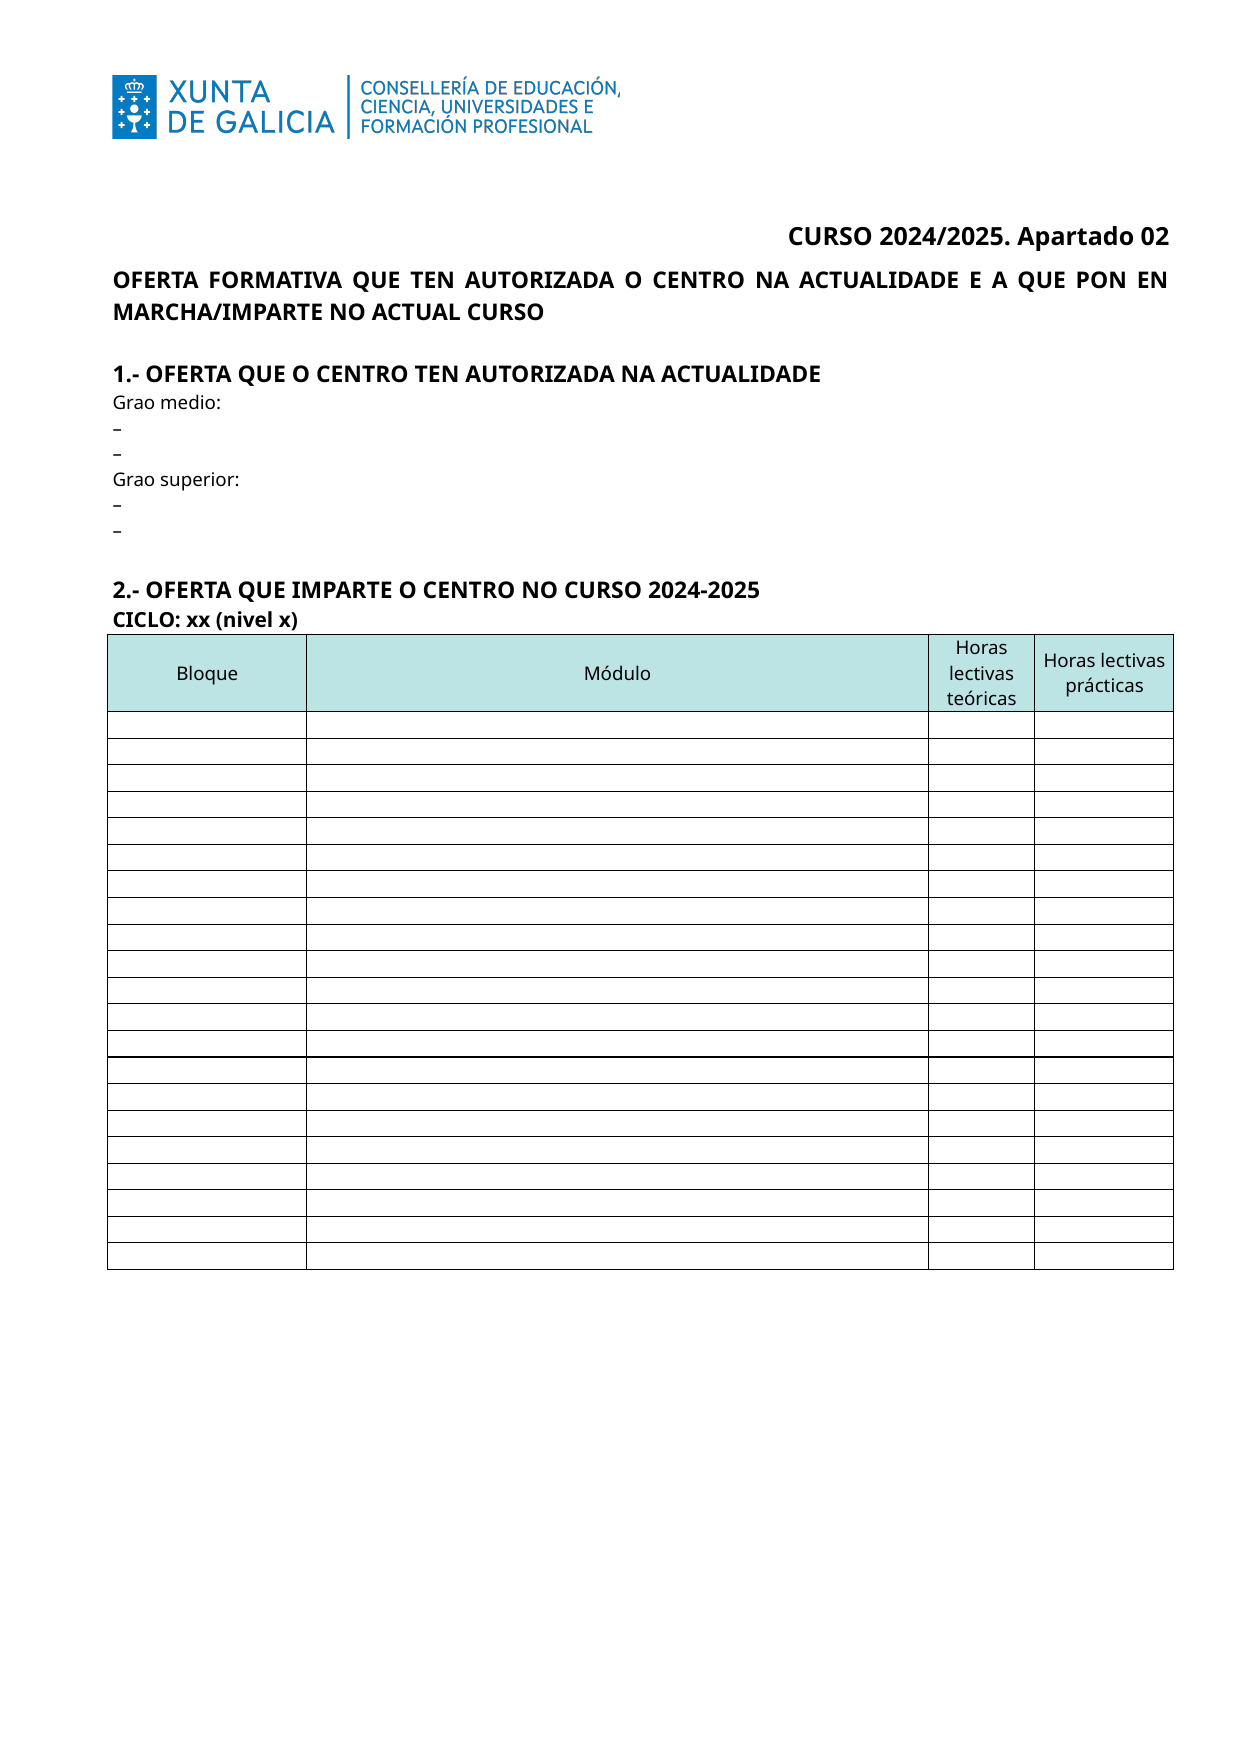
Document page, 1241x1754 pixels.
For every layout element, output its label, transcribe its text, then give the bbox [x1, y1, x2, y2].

table_cell [108, 1031, 306, 1056]
text – [112, 491, 1169, 517]
table_cell [1035, 1243, 1173, 1269]
table_cell [307, 818, 928, 844]
table_cell [929, 712, 1034, 738]
table_cell [307, 898, 928, 923]
text – [112, 415, 1169, 440]
table_cell [1035, 792, 1173, 817]
table_cell [929, 739, 1034, 764]
table_cell [1035, 845, 1173, 870]
table_cell [108, 1137, 306, 1163]
text 2.- OFERTA QUE IMPARTE O CENTRO NO CURSO 2024-2025 [112, 574, 1169, 605]
table_cell [108, 739, 306, 764]
table_cell [307, 739, 928, 764]
table_cell [929, 1164, 1034, 1189]
table_cell [108, 978, 306, 1003]
table_cell [1035, 712, 1173, 738]
table_cell [929, 1031, 1034, 1056]
table_header Módulo [307, 635, 928, 711]
table_cell [307, 1217, 928, 1242]
table_cell [1035, 951, 1173, 977]
table_cell [929, 925, 1034, 950]
table_cell [307, 1190, 928, 1216]
table_cell [307, 1031, 928, 1056]
table_header Horas lectivas teóricas [929, 635, 1034, 711]
table_cell [307, 1164, 928, 1189]
table_cell [307, 871, 928, 897]
table_cell [929, 1137, 1034, 1163]
table_cell [1035, 1137, 1173, 1163]
text OFERTA FORMATIVA QUE TEN AUTORIZADA O CENTRO NA ACTUALIDADE E A QUE PON EN MARCHA/IMPARTE NO ACTUAL CURSO [112, 264, 1169, 327]
table_cell [108, 792, 306, 817]
table_cell [929, 898, 1034, 923]
table_cell [1035, 739, 1173, 764]
table_cell [307, 1111, 928, 1136]
table_cell [929, 1243, 1034, 1269]
table_cell [108, 1004, 306, 1030]
text 1.- OFERTA QUE O CENTRO TEN AUTORIZADA NA ACTUALIDADE [112, 358, 1169, 389]
table_cell [929, 845, 1034, 870]
table_cell [108, 925, 306, 950]
table_cell [1035, 1004, 1173, 1030]
table_cell [929, 1004, 1034, 1030]
table_cell [307, 978, 928, 1003]
table_cell [1035, 1111, 1173, 1136]
table_cell [929, 792, 1034, 817]
table_cell [108, 1111, 306, 1136]
table_cell [1035, 871, 1173, 897]
text CICLO: xx (nivel x) [112, 605, 1169, 633]
table_cell [1035, 765, 1173, 791]
table_cell [108, 1084, 306, 1109]
text – [112, 440, 1169, 466]
table_header Horas lectivas prácticas [1035, 635, 1173, 711]
table_cell [1035, 1084, 1173, 1109]
table_cell [307, 1084, 928, 1109]
table_cell [929, 818, 1034, 844]
text CURSO 2024/2025. Apartado 02 [112, 218, 1169, 253]
picture [112, 75, 620, 139]
text Grao superior: [112, 466, 1169, 491]
table_cell [1035, 898, 1173, 923]
table_cell [108, 951, 306, 977]
table_cell [1035, 1058, 1173, 1083]
table_cell [307, 792, 928, 817]
table_cell [108, 818, 306, 844]
table_cell [307, 951, 928, 977]
table_cell [1035, 818, 1173, 844]
table_cell [1035, 1190, 1173, 1216]
table_cell [307, 1004, 928, 1030]
table_cell [929, 951, 1034, 977]
table_cell [929, 1217, 1034, 1242]
table_cell [108, 765, 306, 791]
table_cell [108, 845, 306, 870]
text Grao medio: [112, 389, 1169, 415]
table_cell [929, 1058, 1034, 1083]
table_cell [1035, 978, 1173, 1003]
table_cell [307, 925, 928, 950]
table_cell [307, 1137, 928, 1163]
table_cell [108, 871, 306, 897]
table_cell [307, 712, 928, 738]
table_cell [1035, 925, 1173, 950]
table_cell [929, 765, 1034, 791]
table_cell [929, 1190, 1034, 1216]
table_cell [1035, 1217, 1173, 1242]
table_cell [307, 1243, 928, 1269]
table_cell [929, 978, 1034, 1003]
table_cell [307, 1058, 928, 1083]
text – [112, 517, 1169, 542]
table_cell [929, 871, 1034, 897]
table_cell [108, 1190, 306, 1216]
table_cell [1035, 1031, 1173, 1056]
table_cell [307, 765, 928, 791]
table_cell [1035, 1164, 1173, 1189]
table_cell [929, 1084, 1034, 1109]
table_cell [108, 1058, 306, 1083]
table_cell [108, 1164, 306, 1189]
table_cell [307, 845, 928, 870]
table_cell [108, 712, 306, 738]
table_cell [108, 1217, 306, 1242]
table_cell [108, 898, 306, 923]
table_cell [108, 1243, 306, 1269]
table_header Bloque [108, 635, 306, 711]
table_cell [929, 1111, 1034, 1136]
